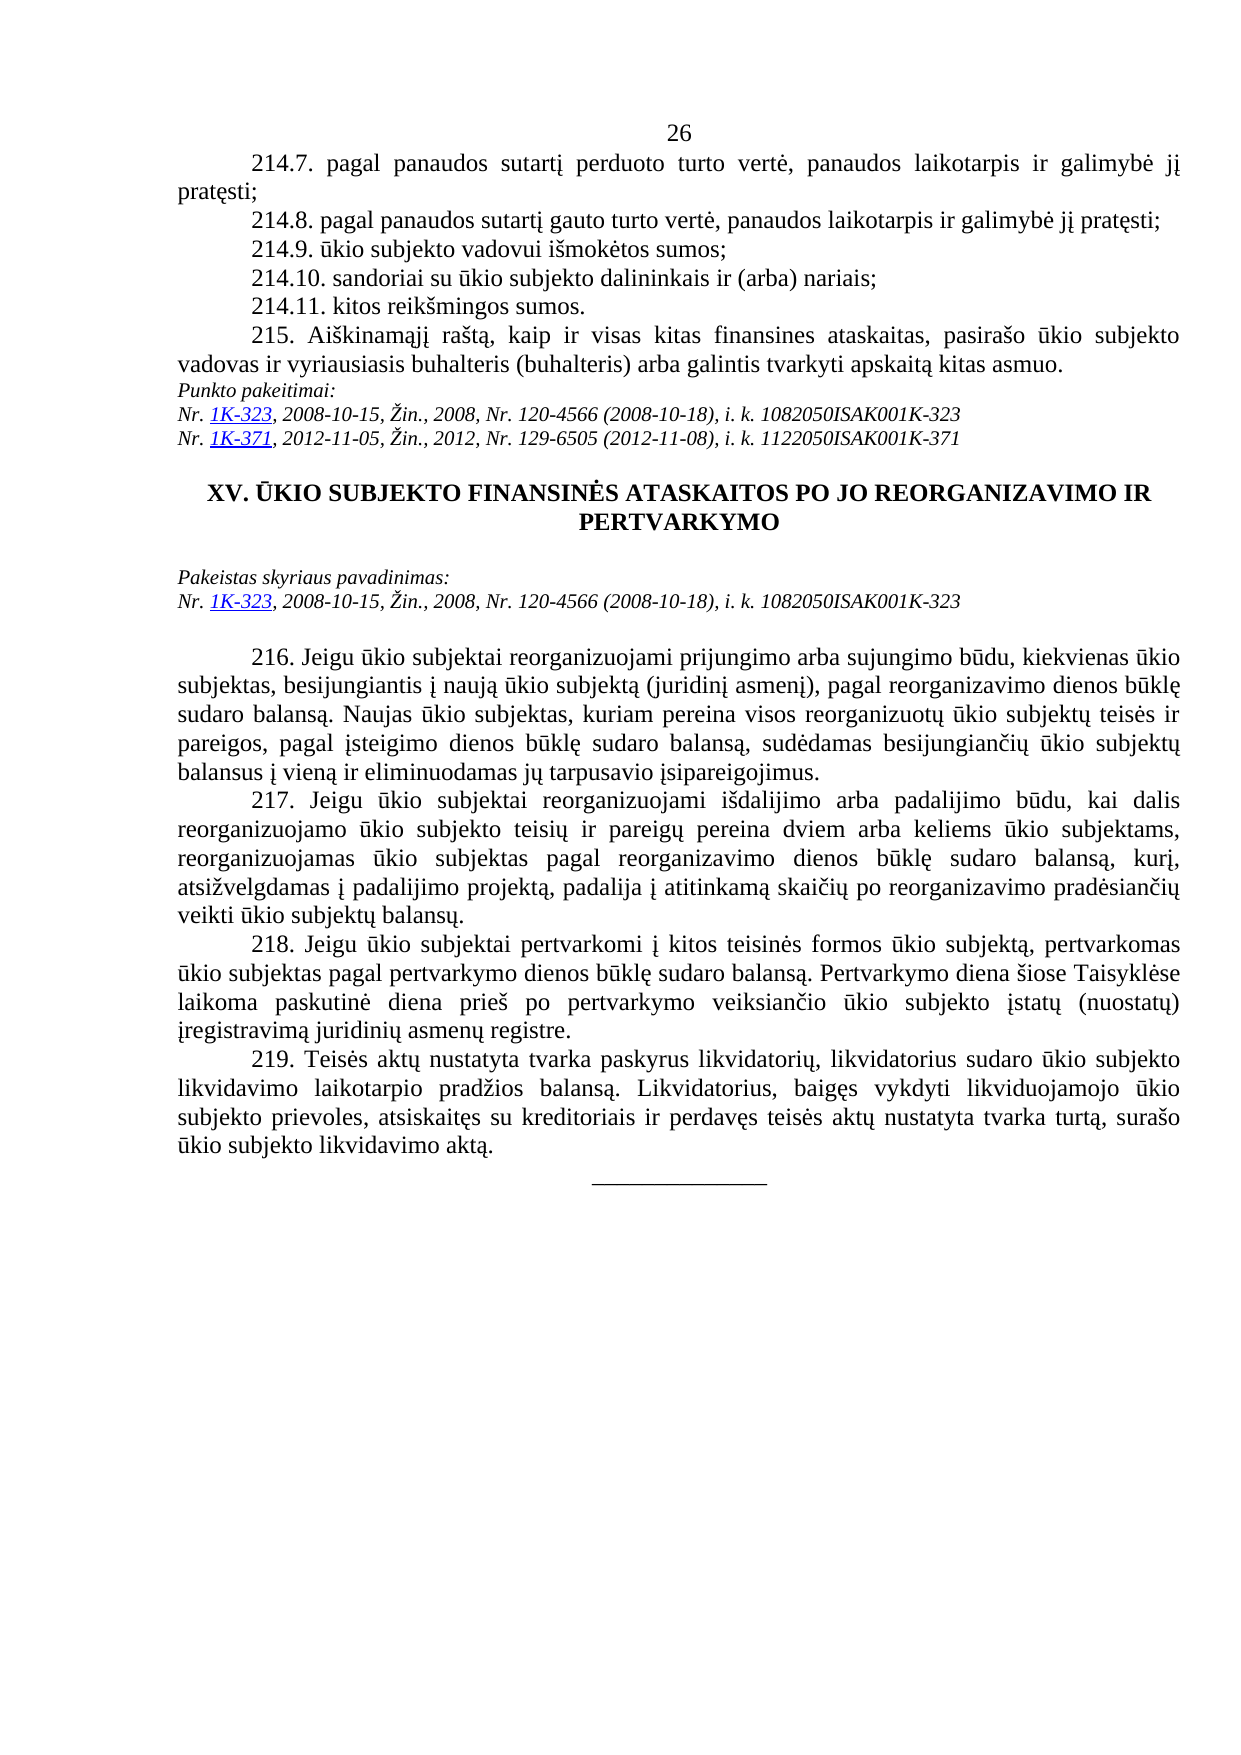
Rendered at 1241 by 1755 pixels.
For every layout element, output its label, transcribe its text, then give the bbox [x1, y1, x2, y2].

text 214.7. pagal panaudos sutartį perduoto turto vertė, panaudos laikotarpis ir galimybė jį pratęsti; [177, 148, 1181, 205]
text XV. ŪKIO SUBJEKTO FINANSINĖs ATaSKAITOs PO JO REORGANIZAVIMO IR PERTVARKYMO [177, 478, 1181, 536]
text 214.9. ūkio subjekto vadovui išmokėtos sumos; [177, 234, 1181, 263]
text Pakeistas skyriaus pavadinimas: [177, 565, 1181, 589]
text Punkto pakeitimai: [177, 378, 1181, 402]
text Nr. 1K-323, 2008-10-15, Žin., 2008, Nr. 120-4566 (2008-10-18), i. k. 1082050ISAK001K-323 [177, 589, 1181, 613]
text ______________ [177, 1159, 1181, 1188]
text 214.8. pagal panaudos sutartį gauto turto vertė, panaudos laikotarpis ir galimybė jį pratęsti; [177, 205, 1181, 234]
text Nr. 1K-323, 2008-10-15, Žin., 2008, Nr. 120-4566 (2008-10-18), i. k. 1082050ISAK001K-323 [177, 402, 1181, 426]
text 215. Aiškinamąjį raštą, kaip ir visas kitas finansines ataskaitas, pasirašo ūkio subjekto vadovas ir vyriausiasis buhalteris (buhalteris) arba galintis tvarkyti apskaitą kitas asmuo. [177, 320, 1181, 378]
text 218. Jeigu ūkio subjektai pertvarkomi į kitos teisinės formos ūkio subjektą, pertvarkomas ūkio subjektas pagal pertvarkymo dienos būklę sudaro balansą. Pertvarkymo diena šiose Taisyklėse laikoma paskutinė diena prieš po pertvarkymo veiksiančio ūkio subjekto įstatų (nuostatų) įregistravimą juridinių asmenų registre. [177, 929, 1181, 1044]
text 214.11. kitos reikšmingos sumos. [177, 291, 1181, 320]
text 216. Jeigu ūkio subjektai reorganizuojami prijungimo arba sujungimo būdu, kiekvienas ūkio subjektas, besijungiantis į naują ūkio subjektą (juridinį asmenį), pagal reorganizavimo dienos būklę sudaro balansą. Naujas ūkio subjektas, kuriam pereina visos reorganizuotų ūkio subjektų teisės ir pareigos, pagal įsteigimo dienos būklę sudaro balansą, sudėdamas besijungiančių ūkio subjektų balansus į vieną ir eliminuodamas jų tarpusavio įsipareigojimus. [177, 642, 1181, 785]
text Nr. 1K-371, 2012-11-05, Žin., 2012, Nr. 129-6505 (2012-11-08), i. k. 1122050ISAK001K-371 [177, 426, 1181, 450]
text 219. Teisės aktų nustatyta tvarka paskyrus likvidatorių, likvidatorius sudaro ūkio subjekto likvidavimo laikotarpio pradžios balansą. Likvidatorius, baigęs vykdyti likviduojamojo ūkio subjekto prievoles, atsiskaitęs su kreditoriais ir perdavęs teisės aktų nustatyta tvarka turtą, surašo ūkio subjekto likvidavimo aktą. [177, 1044, 1181, 1159]
text 217. Jeigu ūkio subjektai reorganizuojami išdalijimo arba padalijimo būdu, kai dalis reorganizuojamo ūkio subjekto teisių ir pareigų pereina dviem arba keliems ūkio subjektams, reorganizuojamas ūkio subjektas pagal reorganizavimo dienos būklę sudaro balansą, kurį, atsižvelgdamas į padalijimo projektą, padalija į atitinkamą skaičių po reorganizavimo pradėsiančių veikti ūkio subjektų balansų. [177, 785, 1181, 929]
text 214.10. sandoriai su ūkio subjekto dalininkais ir (arba) nariais; [177, 263, 1181, 291]
